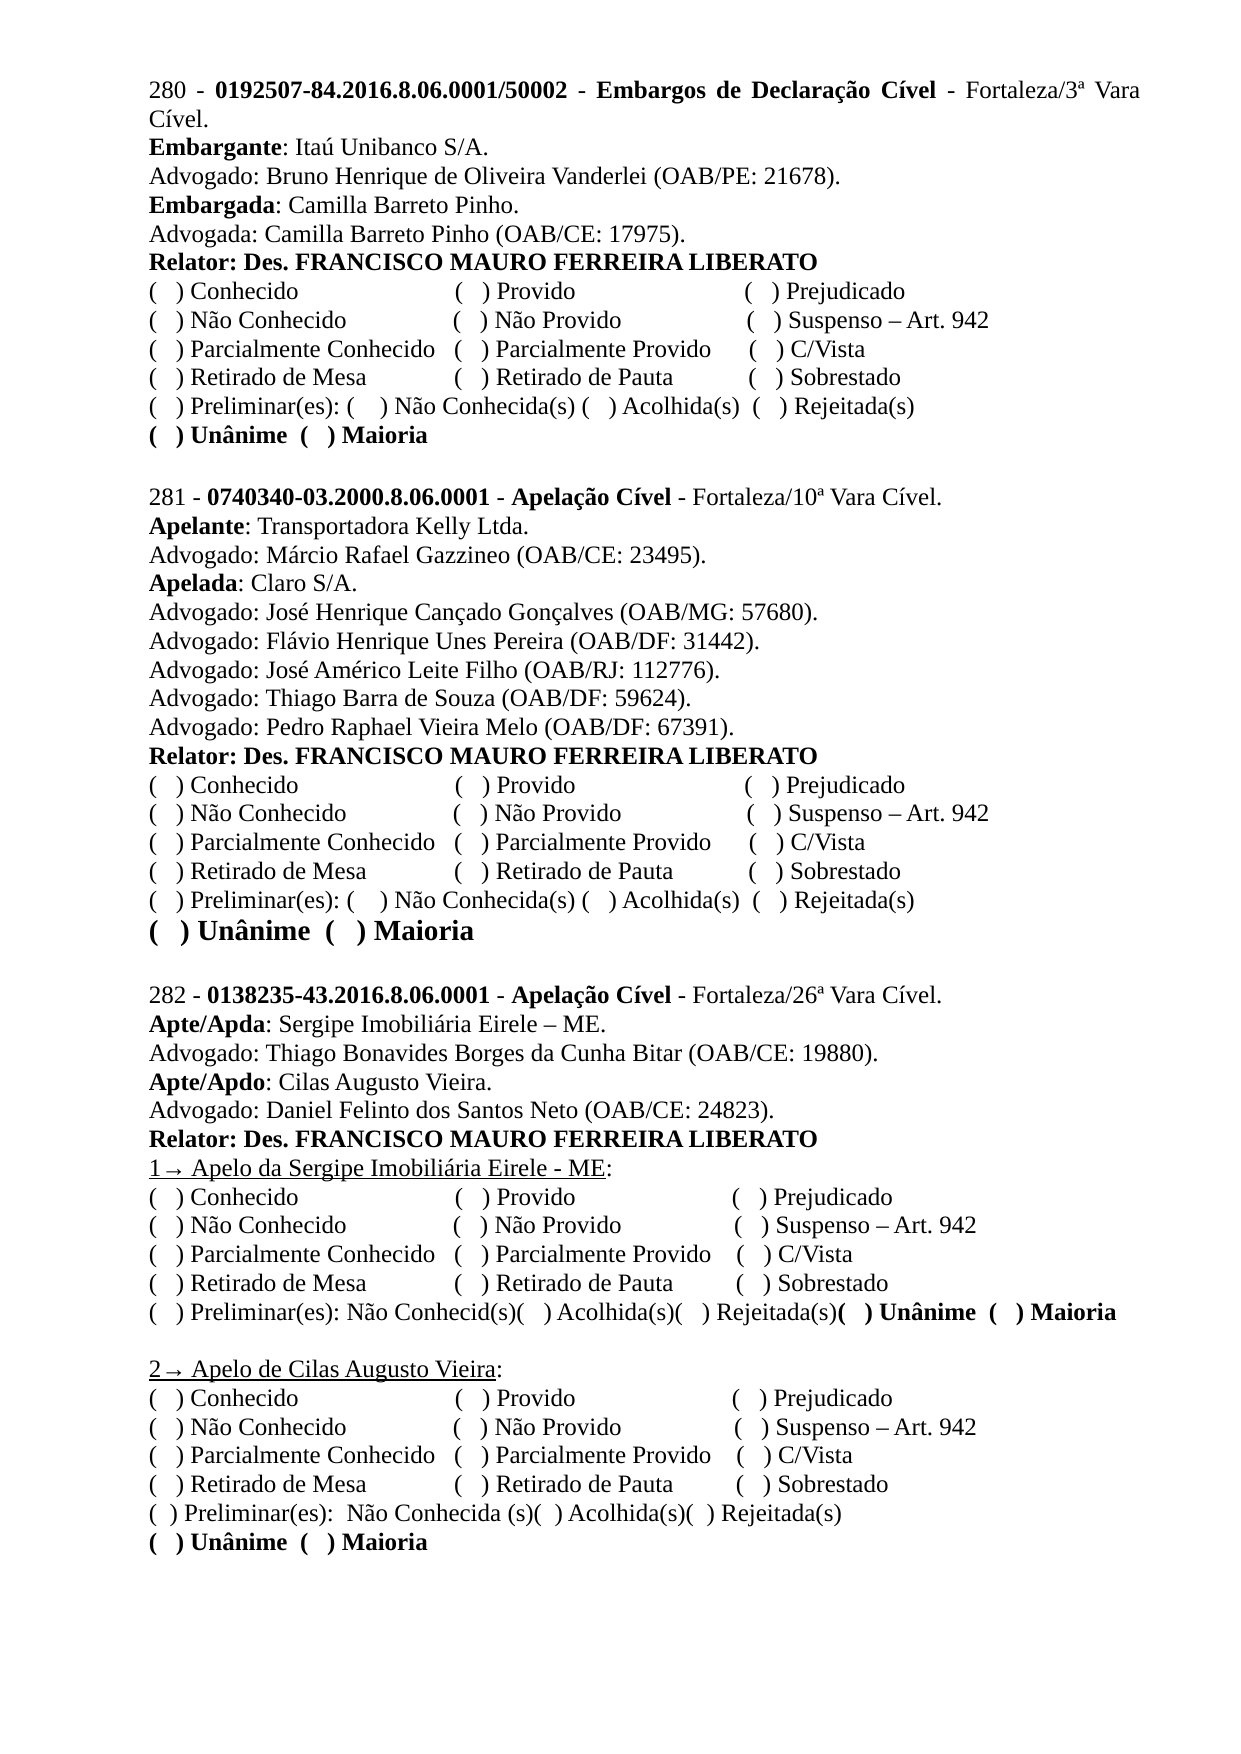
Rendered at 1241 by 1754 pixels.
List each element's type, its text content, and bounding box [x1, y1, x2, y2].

text Relator: Des. FRANCISCO MAURO FERREIRA LIBERATO [148, 741, 1141, 770]
text Advogada: Camilla Barreto Pinho (OAB/CE: 17975). [148, 219, 1141, 247]
text 2→ Apelo de Cilas Augusto Vieira: [148, 1354, 1141, 1383]
text Apte/Apda: Sergipe Imobiliária Eirele – ME. [148, 1009, 1141, 1038]
text 282 - 0138235-43.2016.8.06.0001 - Apelação Cível - Fortaleza/26ª Vara Cível. [148, 981, 1141, 1009]
text Advogado: Pedro Raphael Vieira Melo (OAB/DF: 67391). [148, 712, 1141, 741]
text ( ) Conhecido ( ) Provido ( ) Prejudicado [148, 770, 1141, 798]
text ( ) Retirado de Mesa ( ) Retirado de Pauta ( ) Sobrestado [148, 1268, 1158, 1297]
text ( ) Conhecido ( ) Provido ( ) Prejudicado [148, 276, 1141, 305]
text ( ) Retirado de Mesa ( ) Retirado de Pauta ( ) Sobrestado [148, 856, 1158, 885]
text Embargada: Camilla Barreto Pinho. [148, 190, 1141, 219]
text Relator: Des. FRANCISCO MAURO FERREIRA LIBERATO [148, 247, 1141, 276]
text ( ) Não Conhecido ( ) Não Provido ( ) Suspenso – Art. 942 [148, 305, 1158, 334]
text Advogado: Daniel Felinto dos Santos Neto (OAB/CE: 24823). [148, 1096, 1141, 1124]
text Advogado: Flávio Henrique Unes Pereira (OAB/DF: 31442). [148, 626, 1141, 655]
text ( ) Preliminar(es): ( ) Não Conhecida(s) ( ) Acolhida(s) ( ) Rejeitada(s) [148, 885, 1158, 913]
text ( ) Retirado de Mesa ( ) Retirado de Pauta ( ) Sobrestado [148, 1469, 1158, 1498]
text ( ) Unânime ( ) Maioria [148, 420, 1158, 449]
text Embargante: Itaú Unibanco S/A. [148, 132, 1141, 161]
text ( ) Parcialmente Conhecido ( ) Parcialmente Provido ( ) C/Vista [148, 1441, 1158, 1469]
text Advogado: Bruno Henrique de Oliveira Vanderlei (OAB/PE: 21678). [148, 161, 1141, 190]
text ( ) Unânime ( ) Maioria [148, 1527, 1158, 1556]
text ( ) Conhecido ( ) Provido ( ) Prejudicado [148, 1182, 1141, 1211]
text Advogado: Thiago Bonavides Borges da Cunha Bitar (OAB/CE: 19880). [148, 1038, 1141, 1067]
text ( ) Não Conhecido ( ) Não Provido ( ) Suspenso – Art. 942 [148, 798, 1158, 827]
text 280 - 0192507-84.2016.8.06.0001/50002 - Embargos de Declaração Cível - Fortaleza/3ª Vara Cível. [148, 75, 1141, 132]
text 1→ Apelo da Sergipe Imobiliária Eirele - ME: [148, 1153, 1141, 1182]
text Advogado: Thiago Barra de Souza (OAB/DF: 59624). [148, 683, 1141, 712]
text ( ) Preliminar(es): Não Conhecida (s)( ) Acolhida(s)( ) Rejeitada(s) [148, 1498, 1158, 1527]
text Relator: Des. FRANCISCO MAURO FERREIRA LIBERATO [148, 1124, 1141, 1153]
text ( ) Não Conhecido ( ) Não Provido ( ) Suspenso – Art. 942 [148, 1412, 1158, 1441]
text Apelada: Claro S/A. [148, 568, 1141, 597]
text ( ) Preliminar(es): ( ) Não Conhecida(s) ( ) Acolhida(s) ( ) Rejeitada(s) [148, 391, 1158, 420]
text Apelante: Transportadora Kelly Ltda. [148, 511, 1141, 540]
text ( ) Conhecido ( ) Provido ( ) Prejudicado [148, 1383, 1141, 1412]
text Advogado: Márcio Rafael Gazzineo (OAB/CE: 23495). [148, 540, 1141, 568]
text Apte/Apdo: Cilas Augusto Vieira. [148, 1067, 1141, 1096]
text ( ) Parcialmente Conhecido ( ) Parcialmente Provido ( ) C/Vista [148, 1239, 1158, 1268]
text ( ) Unânime ( ) Maioria [148, 913, 1158, 947]
text Advogado: José Américo Leite Filho (OAB/RJ: 112776). [148, 655, 1141, 683]
text ( ) Preliminar(es): Não Conhecid(s)( ) Acolhida(s)( ) Rejeitada(s)( ) Unânime ( ) Maioria [148, 1297, 1158, 1326]
text Advogado: José Henrique Cançado Gonçalves (OAB/MG: 57680). [148, 597, 1141, 626]
text ( ) Parcialmente Conhecido ( ) Parcialmente Provido ( ) C/Vista [148, 827, 1158, 856]
text ( ) Não Conhecido ( ) Não Provido ( ) Suspenso – Art. 942 [148, 1211, 1158, 1239]
text ( ) Retirado de Mesa ( ) Retirado de Pauta ( ) Sobrestado [148, 362, 1158, 391]
text ( ) Parcialmente Conhecido ( ) Parcialmente Provido ( ) C/Vista [148, 334, 1158, 362]
text 281 - 0740340-03.2000.8.06.0001 - Apelação Cível - Fortaleza/10ª Vara Cível. [148, 482, 1141, 511]
